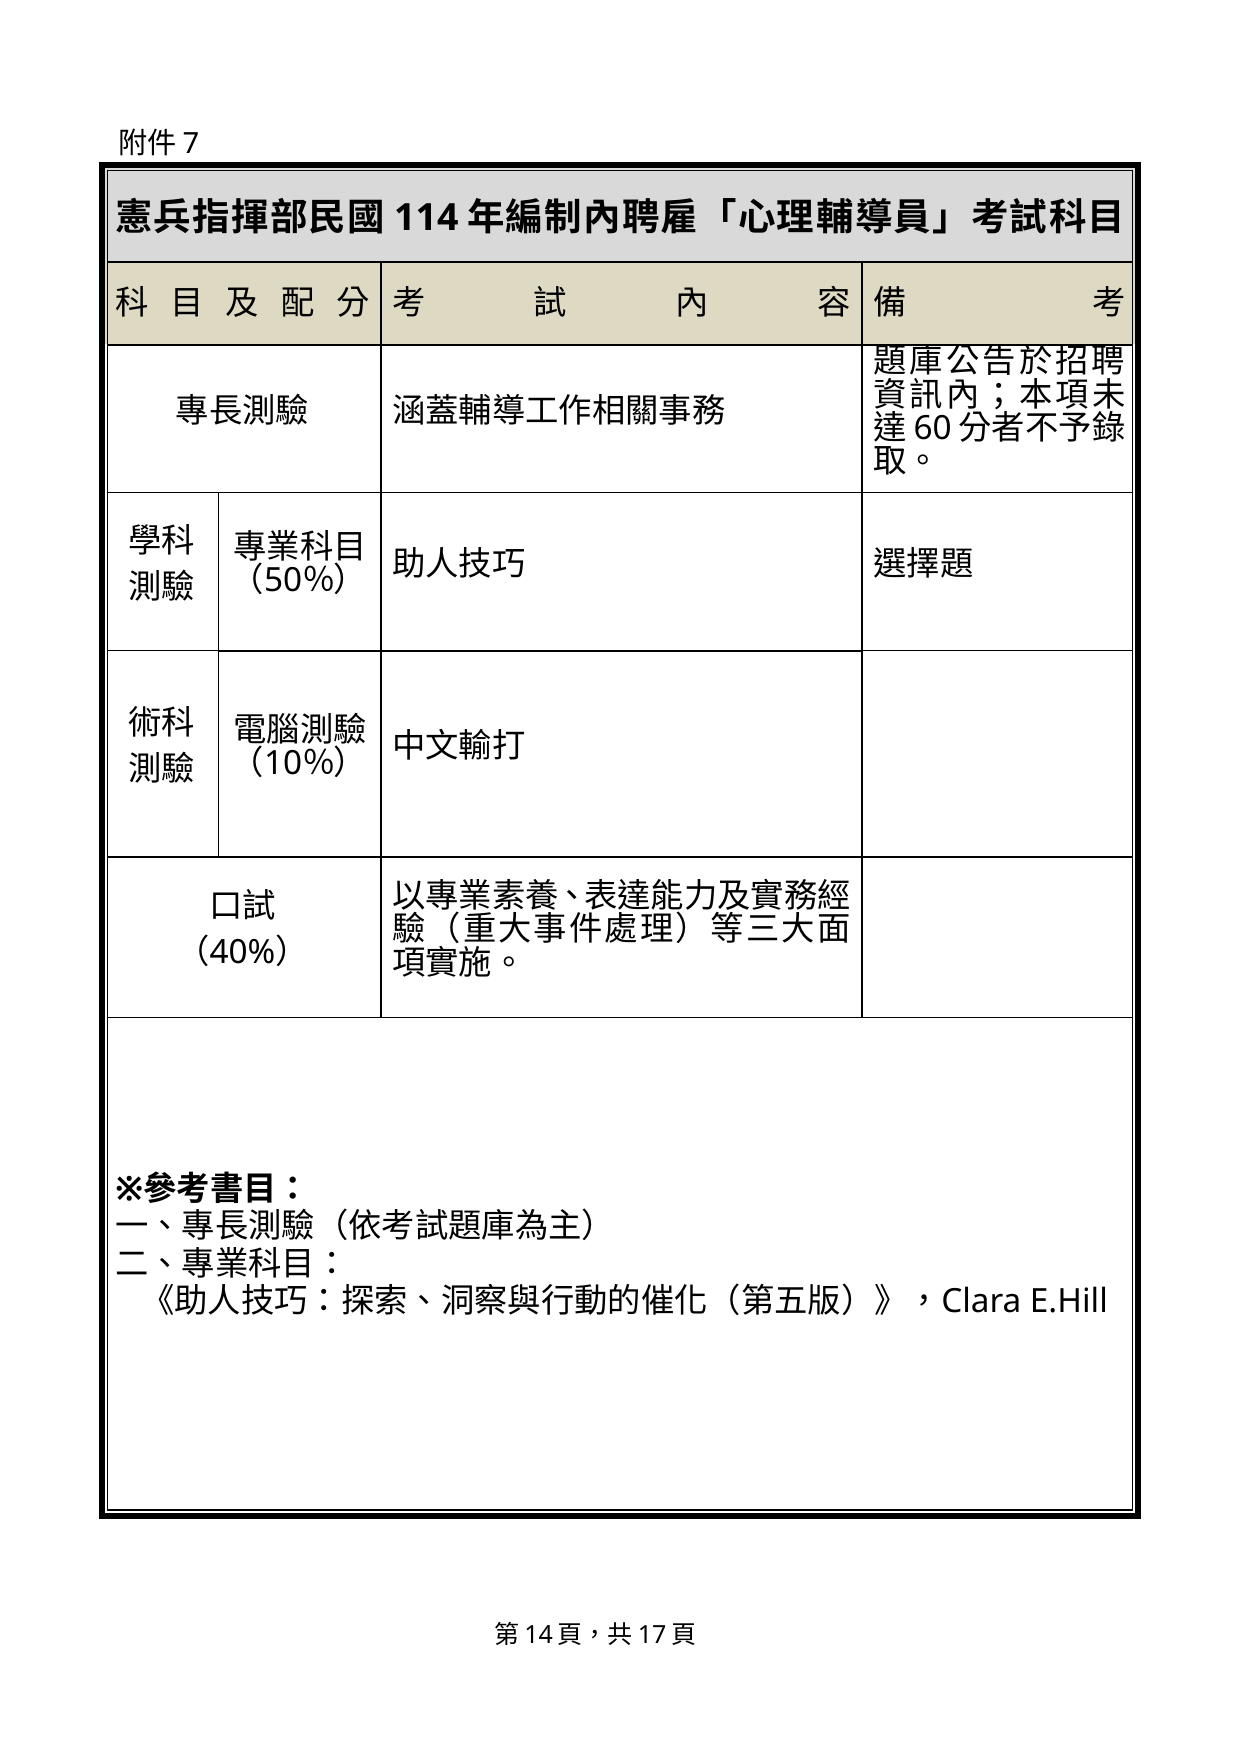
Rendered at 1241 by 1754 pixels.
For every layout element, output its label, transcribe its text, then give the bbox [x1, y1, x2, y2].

text 附件7 [118, 118, 1122, 162]
table_cell 專長測驗 [108, 346, 380, 492]
table_cell 考試內容 [382, 263, 861, 344]
table_cell [863, 651, 1132, 856]
table_cell 專業科目（50％） [219, 493, 380, 650]
table_cell 助人技巧 [382, 493, 861, 650]
table_cell 電腦測驗（10％） [219, 652, 380, 856]
table_cell 中文輸打 [382, 652, 861, 856]
table_cell 題庫公告於招聘資訊內；本項未達60分者不予錄取。 [863, 346, 1132, 492]
table_cell 選擇題 [863, 493, 1132, 650]
table_cell 學科 測驗 [108, 493, 218, 650]
table_cell 術科 測驗 [108, 651, 218, 856]
table_cell 以專業素養、表達能力及實務經驗（重大事件處理）等三大面項實施。 [382, 858, 861, 1016]
table_cell [863, 858, 1132, 1016]
table_cell 科目及配分 [108, 263, 380, 344]
table_header 憲兵指揮部民國114年編制內聘雇「心理輔導員」考試科目 [108, 171, 1132, 261]
table_cell 口試 （40%） [108, 858, 380, 1016]
table_cell ※參考書目： 專長測驗（依考試題庫為主） 專業科目： 《助人技巧：探索、洞察與行動的催化（第五版）》，Clara E.Hill [108, 1018, 1132, 1509]
table_cell 涵蓋輔導工作相關事務 [382, 346, 861, 492]
table_cell 備考 [863, 263, 1132, 344]
